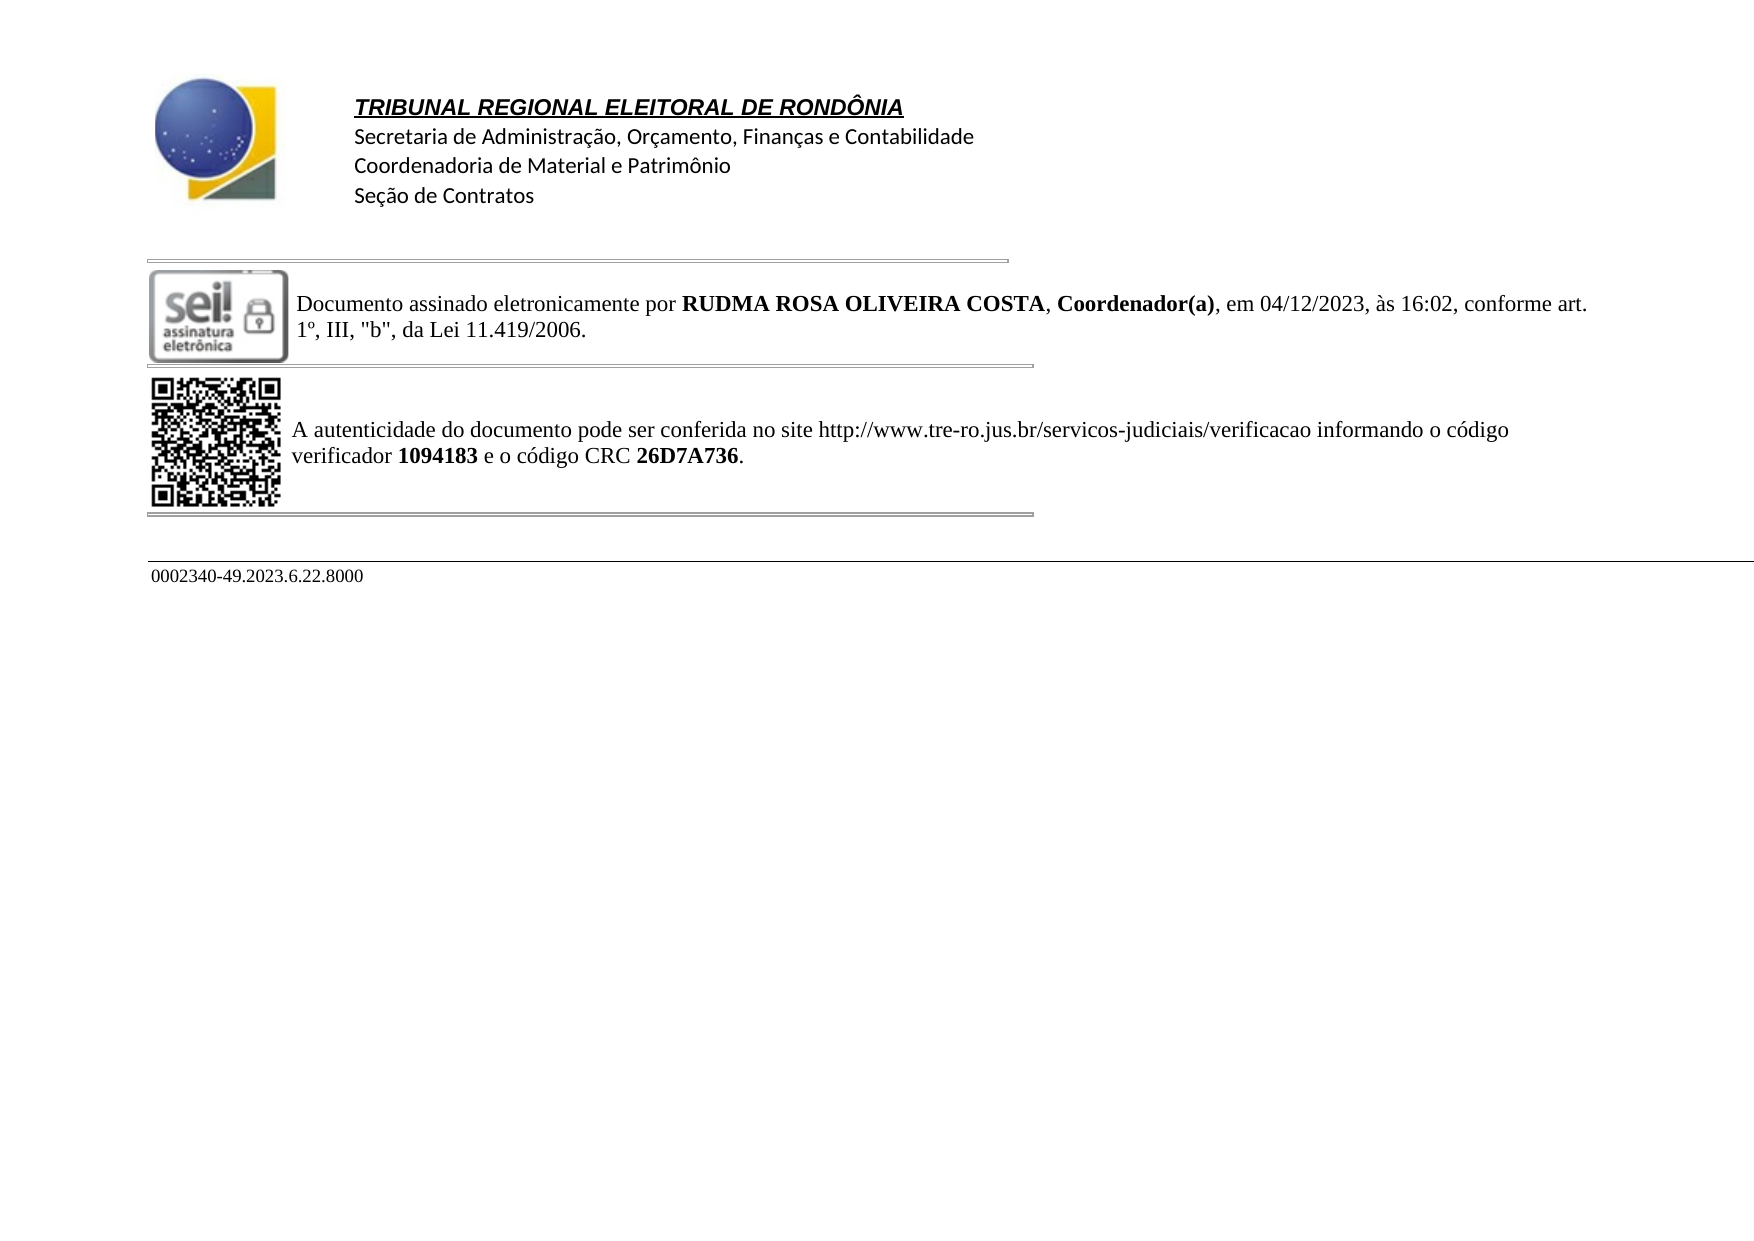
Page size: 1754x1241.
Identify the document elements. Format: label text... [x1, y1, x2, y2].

table_header Documento assinado eletronicamente por RUDMA ROSA OLIVEIRA COSTA, Coordenador(a), em 04/12/2023, às 16:02, conforme art. 1º, III, "b", da Lei 11.419/2006. [295, 269, 1616, 364]
table_header 0002340-49.2023.6.22.8000 [148, 562, 1606, 589]
table_header [148, 269, 294, 364]
table_header [148, 374, 290, 511]
table_header A autenticidade do documento pode ser conferida no site http://www.tre-ro.jus.br/servicos-judiciais/verificacao informando o código verificador 1094183 e o código CRC 26D7A736. [290, 374, 1616, 511]
